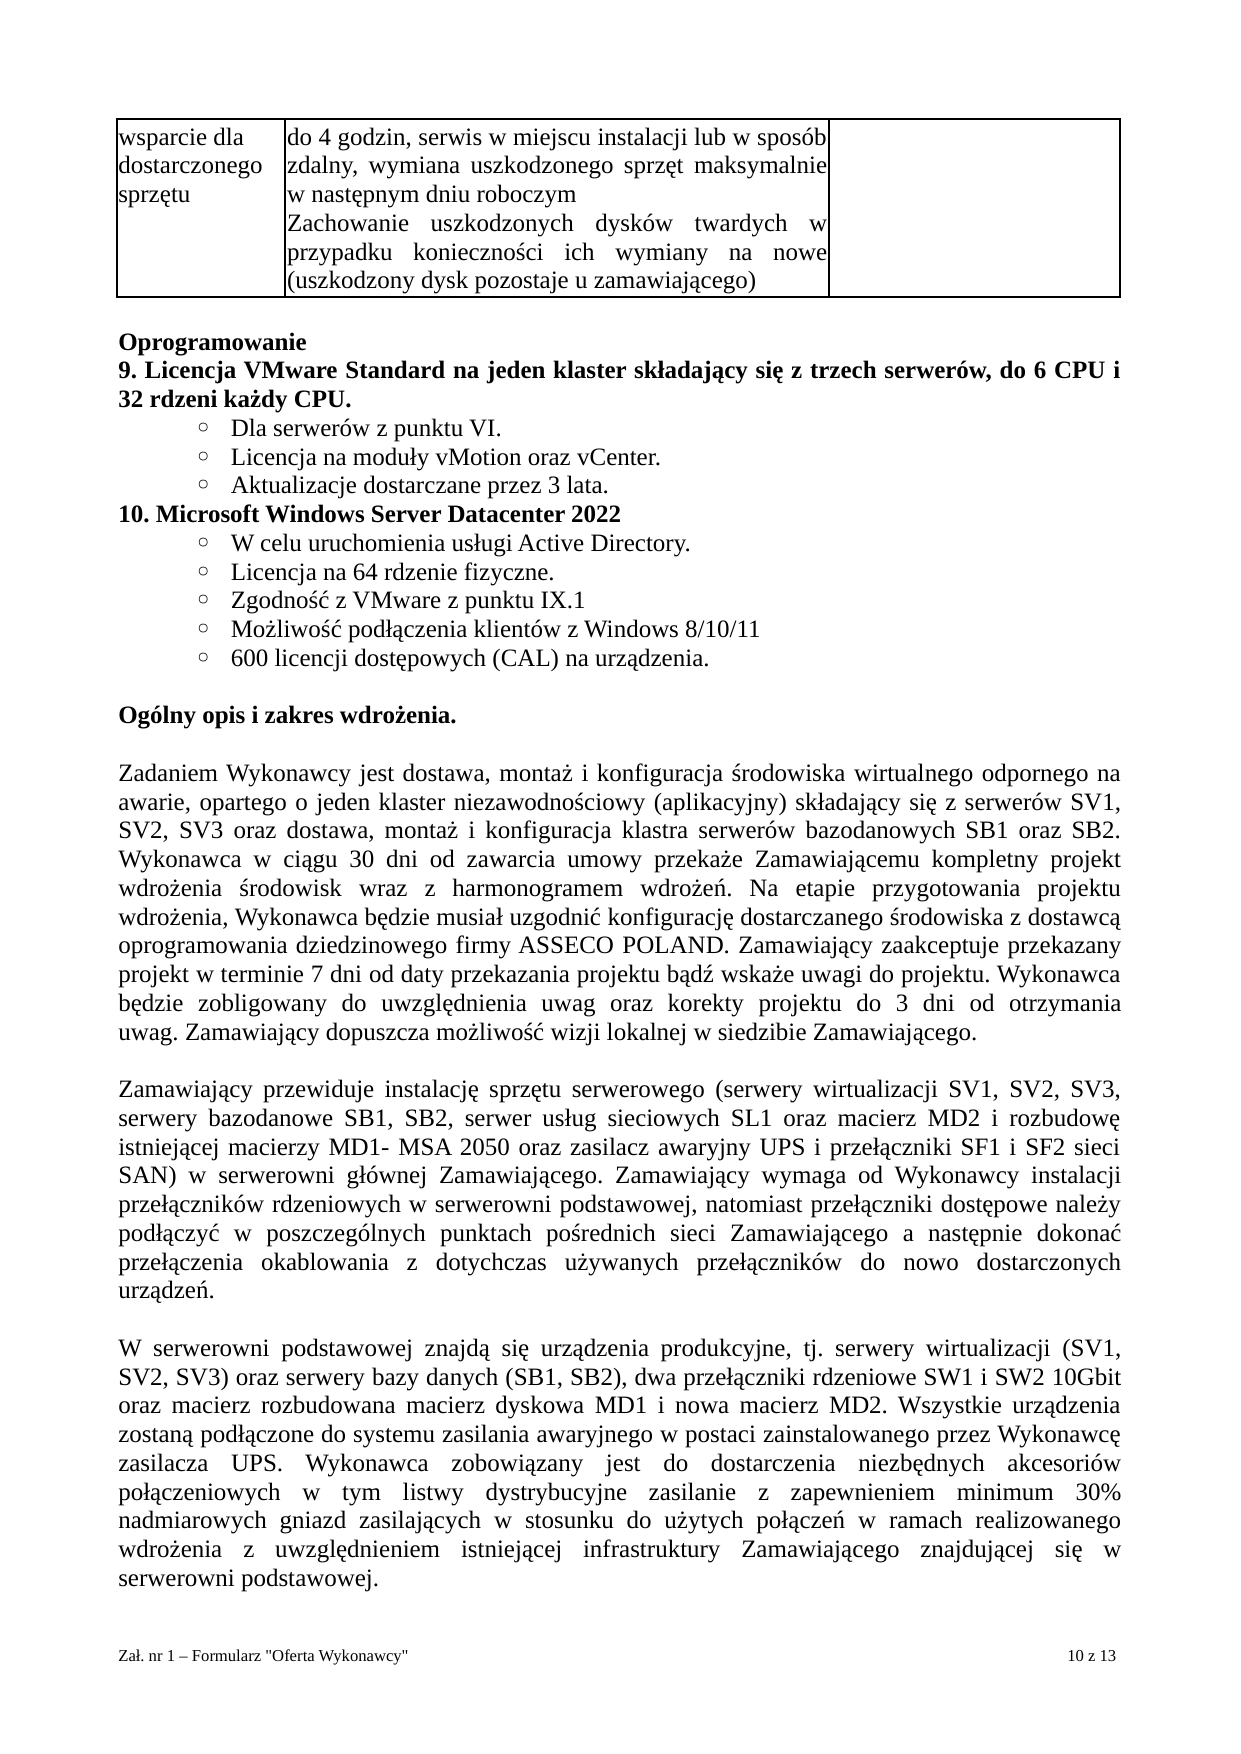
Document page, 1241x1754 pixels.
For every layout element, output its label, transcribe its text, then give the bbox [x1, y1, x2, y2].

text W serwerowni podstawowej znajdą się urządzenia produkcyjne, tj. serwery wirtualizacji (SV1, SV2, SV3) oraz serwery bazy danych (SB1, SB2), dwa przełączniki rdzeniowe SW1 i SW2 10Gbit oraz macierz rozbudowana macierz dyskowa MD1 i nowa macierz MD2. Wszystkie urządzenia zostaną podłączone do systemu zasilania awaryjnego w postaci zainstalowanego przez Wykonawcę zasilacza UPS. Wykonawca zobowiązany jest do dostarczenia niezbędnych akcesoriów połączeniowych w tym listwy dystrybucyjne zasilanie z zapewnieniem minimum 30% nadmiarowych gniazd zasilających w stosunku do użytych połączeń w ramach realizowanego wdrożenia z uwzględnieniem istniejącej infrastruktury Zamawiającego znajdującej się w serwerowni podstawowej. [118, 1333, 1122, 1592]
text Ogólny opis i zakres wdrożenia. [118, 700, 1122, 729]
list Licencja na moduły vMotion oraz vCenter. [193, 442, 1122, 470]
list Licencja na 64 rdzenie fizyczne. [193, 557, 1122, 585]
text Zadaniem Wykonawcy jest dostawa, montaż i konfiguracja środowiska wirtualnego odpornego na awarie, opartego o jeden klaster niezawodnościowy (aplikacyjny) składający się z serwerów SV1, SV2, SV3 oraz dostawa, montaż i konfiguracja klastra serwerów bazodanowych SB1 oraz SB2. Wykonawca w ciągu 30 dni od zawarcia umowy przekaże Zamawiającemu kompletny projekt wdrożenia środowisk wraz z harmonogramem wdrożeń. Na etapie przygotowania projektu wdrożenia, Wykonawca będzie musiał uzgodnić konfigurację dostarczanego środowiska z dostawcą oprogramowania dziedzinowego firmy ASSECO POLAND. Zamawiający zaakceptuje przekazany projekt w terminie 7 dni od daty przekazania projektu bądź wskaże uwagi do projektu. Wykonawca będzie zobligowany do uwzględnienia uwag oraz korekty projektu do 3 dni od otrzymania uwag. Zamawiający dopuszcza możliwość wizji lokalnej w siedzibie Zamawiającego. [118, 758, 1122, 1045]
text 9. Licencja VMware Standard na jeden klaster składający się z trzech serwerów, do 6 CPU i 32 rdzeni każdy CPU. [118, 355, 1122, 413]
list Aktualizacje dostarczane przez 3 lata. [193, 470, 1122, 499]
list W celu uruchomienia usługi Active Directory. [193, 528, 1122, 557]
list Zgodność z VMware z punktu IX.1 [193, 585, 1122, 614]
list Dla serwerów z punktu VI. [193, 413, 1122, 442]
table_cell do 4 godzin, serwis w miejscu instalacji lub w sposób zdalny, wymiana uszkodzonego sprzęt maksymalnie w następnym dniu roboczym Zachowanie uszkodzonych dysków twardych w przypadku konieczności ich wymiany na nowe (uszkodzony dysk pozostaje u zamawiającego) [286, 120, 828, 296]
table_cell [830, 120, 1119, 296]
text 10. Microsoft Windows Server Datacenter 2022 [118, 499, 1122, 528]
text Oprogramowanie [118, 327, 1122, 355]
list Możliwość podłączenia klientów z Windows 8/10/11 [193, 614, 1122, 643]
table_cell wsparcie dla dostarczonego sprzętu [118, 120, 284, 296]
text Zamawiający przewiduje instalację sprzętu serwerowego (serwery wirtualizacji SV1, SV2, SV3, serwery bazodanowe SB1, SB2, serwer usług sieciowych SL1 oraz macierz MD2 i rozbudowę istniejącej macierzy MD1- MSA 2050 oraz zasilacz awaryjny UPS i przełączniki SF1 i SF2 sieci SAN) w serwerowni głównej Zamawiającego. Zamawiający wymaga od Wykonawcy instalacji przełączników rdzeniowych w serwerowni podstawowej, natomiast przełączniki dostępowe należy podłączyć w poszczególnych punktach pośrednich sieci Zamawiającego a następnie dokonać przełączenia okablowania z dotychczas używanych przełączników do nowo dostarczonych urządzeń. [118, 1074, 1122, 1304]
list 600 licencji dostępowych (CAL) na urządzenia. [193, 643, 1122, 672]
